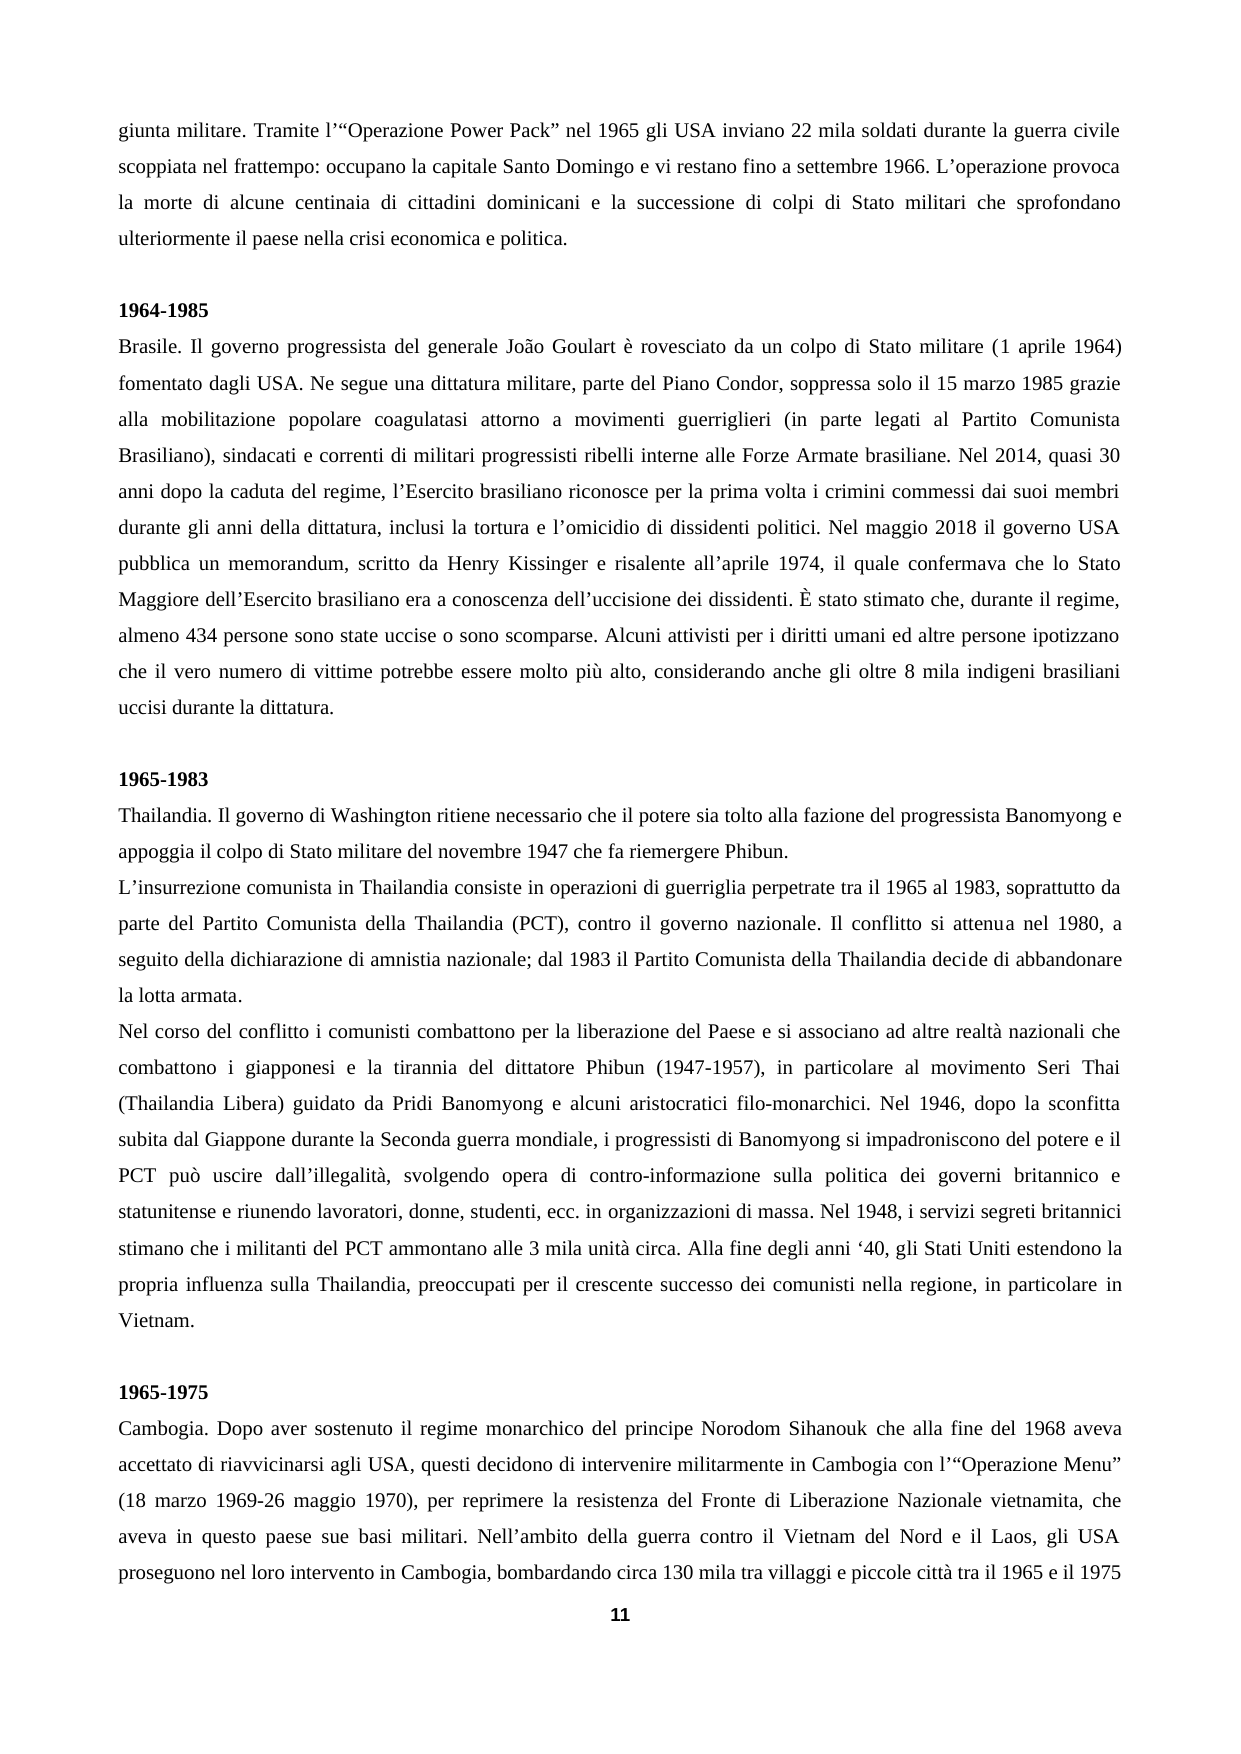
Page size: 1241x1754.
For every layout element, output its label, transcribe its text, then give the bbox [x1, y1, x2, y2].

text Nel corso del conflitto i comunisti combattono per la liberazione del Paese e si associano ad altre realtà nazionali che combattono i giapponesi e la tirannia del dittatore Phibun (1947-1957), in particolare al movimento Seri Thai (Thailandia Libera) guidato da Pridi Banomyong e alcuni aristocratici filo-monarchici. Nel 1946, dopo la sconfitta subita dal Giappone durante la Seconda guerra mondiale, i progressisti di Banomyong si impadroniscono del potere e il PCT può uscire dall’illegalità, svolgendo opera di contro-informazione sulla politica dei governi britannico e statunitense e riunendo lavoratori, donne, studenti, ecc. in organizzazioni di massa. Nel 1948, i servizi segreti britannici stimano che i militanti del PCT ammontano alle 3 mila unità circa. Alla fine degli anni ‘40, gli Stati Uniti estendono la propria influenza sulla Thailandia, preoccupati per il crescente successo dei comunisti nella regione, in particolare in Vietnam. [118, 1019, 1122, 1332]
text Thailandia. Il governo di Washington ritiene necessario che il potere sia tolto alla fazione del progressista Banomyong e appoggia il colpo di Stato militare del novembre 1947 che fa riemergere Phibun. [118, 803, 1122, 863]
text Brasile. Il governo progressista del generale João Goulart è rovesciato da un colpo di Stato militare (1 aprile 1964) fomentato dagli USA. Ne segue una dittatura militare, parte del Piano Condor, soppressa solo il 15 marzo 1985 grazie alla mobilitazione popolare coagulatasi attorno a movimenti guerriglieri (in parte legati al Partito Comunista Brasiliano), sindacati e correnti di militari progressisti ribelli interne alle Forze Armate brasiliane. Nel 2014, quasi 30 anni dopo la caduta del regime, l’Esercito brasiliano riconosce per la prima volta i crimini commessi dai suoi membri durante gli anni della dittatura, inclusi la tortura e l’omicidio di dissidenti politici. Nel maggio 2018 il governo USA pubblica un memorandum, scritto da Henry Kissinger e risalente all’aprile 1974, il quale confermava che lo Stato Maggiore dell’Esercito brasiliano era a conoscenza dell’uccisione dei dissidenti. È stato stimato che, durante il regime, almeno 434 persone sono state uccise o sono scomparse. Alcuni attivisti per i diritti umani ed altre persone ipotizzano che il vero numero di vittime potrebbe essere molto più alto, considerando anche gli oltre 8 mila indigeni brasiliani uccisi durante la dittatura. [118, 334, 1122, 719]
text giunta militare. Tramite l’“Operazione Power Pack” nel 1965 gli USA inviano 22 mila soldati durante la guerra civile scoppiata nel frattempo: occupano la capitale Santo Domingo e vi restano fino a settembre 1966. L’operazione provoca la morte di alcune centinaia di cittadini dominicani e la successione di colpi di Stato militari che sprofondano ulteriormente il paese nella crisi economica e politica. [118, 118, 1122, 250]
text 1965-1983 [118, 767, 1122, 791]
text 1964-1985 [118, 298, 1122, 322]
text Cambogia. Dopo aver sostenuto il regime monarchico del principe Norodom Sihanouk che alla fine del 1968 aveva accettato di riavvicinarsi agli USA, questi decidono di intervenire militarmente in Cambogia con l’“Operazione Menu” (18 marzo 1969-26 maggio 1970), per reprimere la resistenza del Fronte di Liberazione Nazionale vietnamita, che aveva in questo paese sue basi militari. Nell’ambito della guerra contro il Vietnam del Nord e il Laos, gli USA proseguono nel loro intervento in Cambogia, bombardando circa 130 mila tra villaggi e piccole città tra il 1965 e il 1975 [118, 1416, 1122, 1584]
text 1965-1975 [118, 1379, 1122, 1404]
text L’insurrezione comunista in Thailandia consiste in operazioni di guerriglia perpetrate tra il 1965 al 1983, soprattutto da parte del Partito Comunista della Thailandia (PCT), contro il governo nazionale. Il conflitto si attenua nel 1980, a seguito della dichiarazione di amnistia nazionale; dal 1983 il Partito Comunista della Thailandia decide di abbandonare la lotta armata. [118, 875, 1122, 1007]
